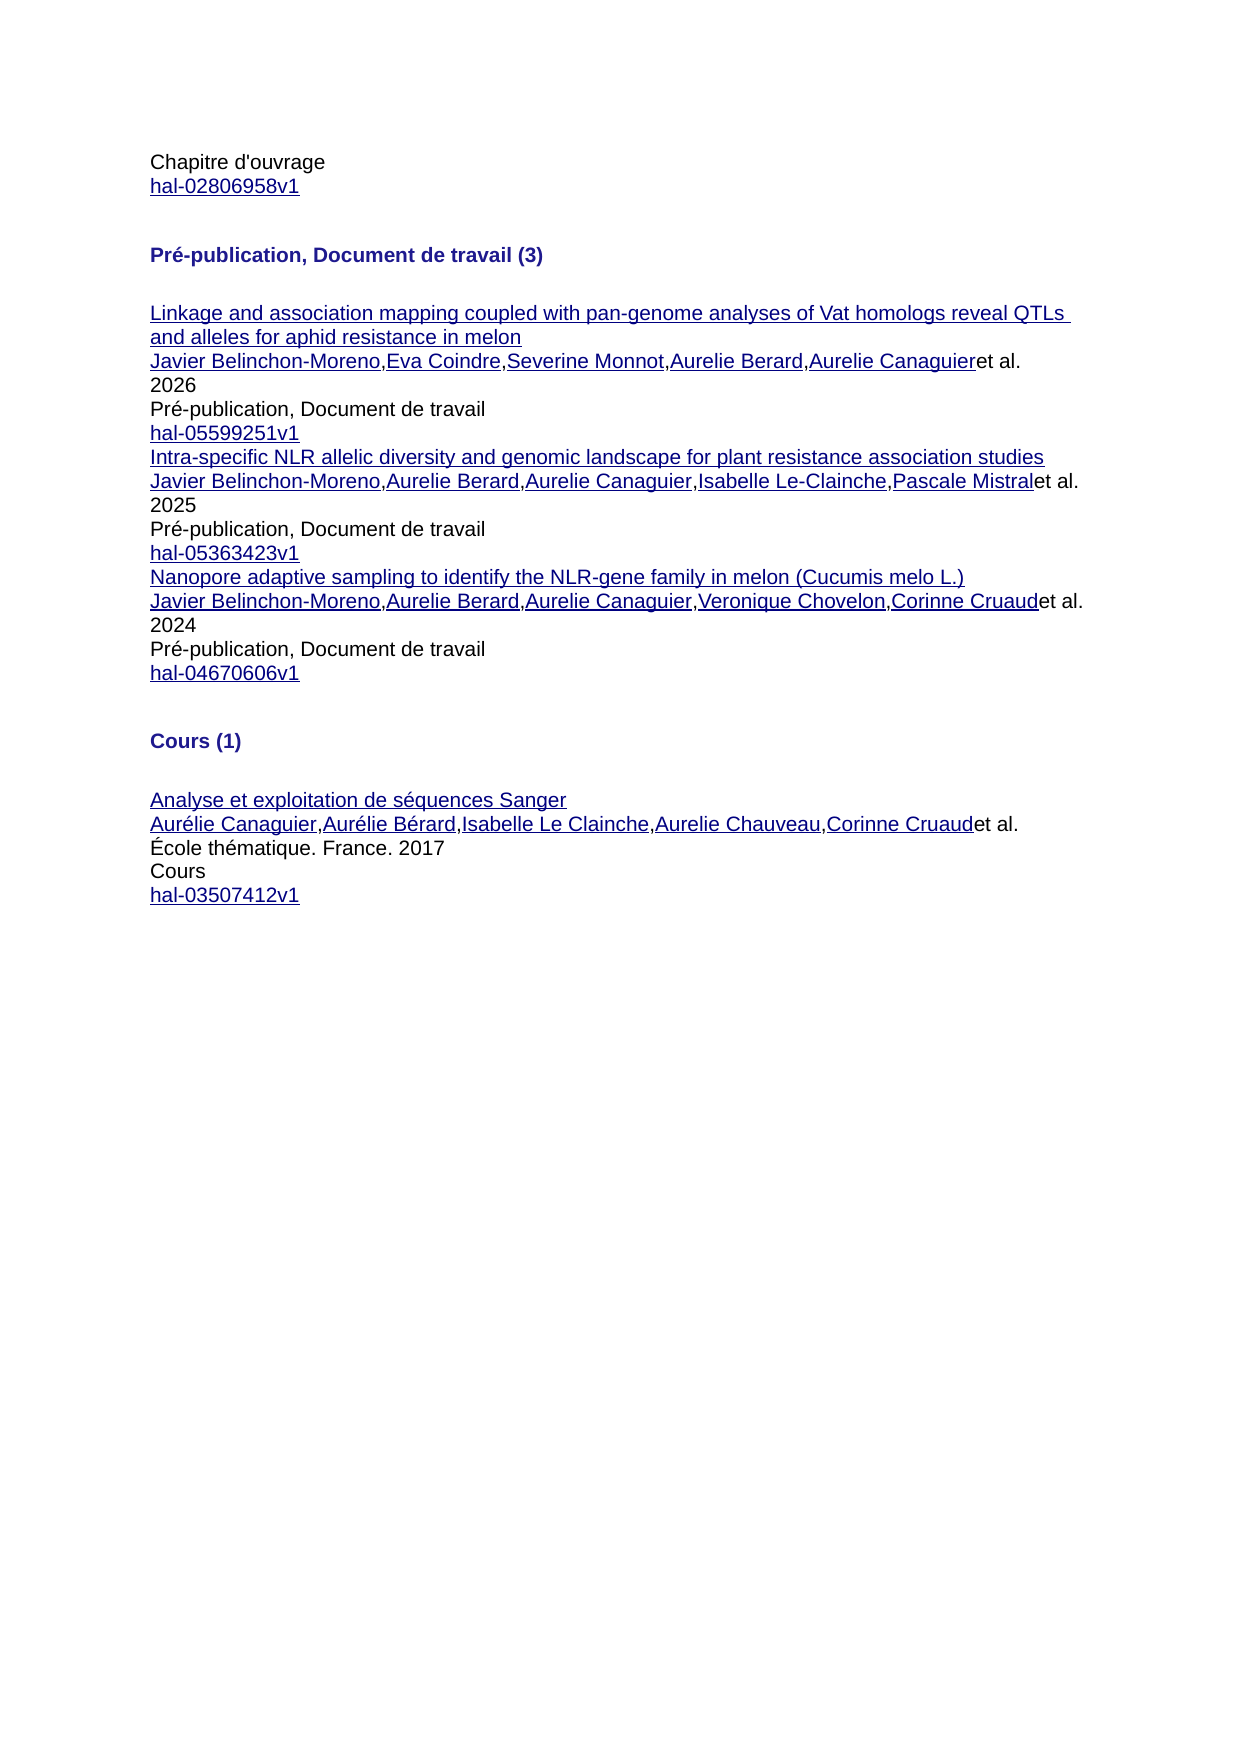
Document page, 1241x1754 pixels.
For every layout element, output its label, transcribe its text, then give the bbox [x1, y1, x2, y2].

table_header Linkage and association mapping coupled with pan-genome analyses of Vat homologs reveal QTLs and alleles for aphid resistance in melon Javier Belinchon-Moreno,Eva Coindre,Severine Monnot,Aurelie Berard,Aurelie Canaguieret al. 2026 Pré-publication, Document de travail hal-05599251v1 [150, 301, 1090, 445]
table_cell Nanopore adaptive sampling to identify the NLR-gene family in melon (Cucumis melo L.) Javier Belinchon-Moreno,Aurelie Berard,Aurelie Canaguier,Veronique Chovelon,Corinne Cruaudet al. 2024 Pré-publication, Document de travail hal-04670606v1 [150, 565, 1090, 684]
table_header Chapitre d'ouvrage hal-02806958v1 [150, 150, 1090, 198]
subtitle Pré-publication, Document de travail (3) [150, 243, 1090, 267]
table_header Analyse et exploitation de séquences Sanger Aurélie Canaguier,Aurélie Bérard,Isabelle Le Clainche,Aurelie Chauveau,Corinne Cruaudet al. École thématique. France. 2017 Cours hal-03507412v1 [150, 788, 1090, 907]
table_cell Intra-specific NLR allelic diversity and genomic landscape for plant resistance association studies Javier Belinchon-Moreno,Aurelie Berard,Aurelie Canaguier,Isabelle Le-Clainche,Pascale Mistralet al. 2025 Pré-publication, Document de travail hal-05363423v1 [150, 445, 1090, 564]
subtitle Cours (1) [150, 729, 1090, 753]
